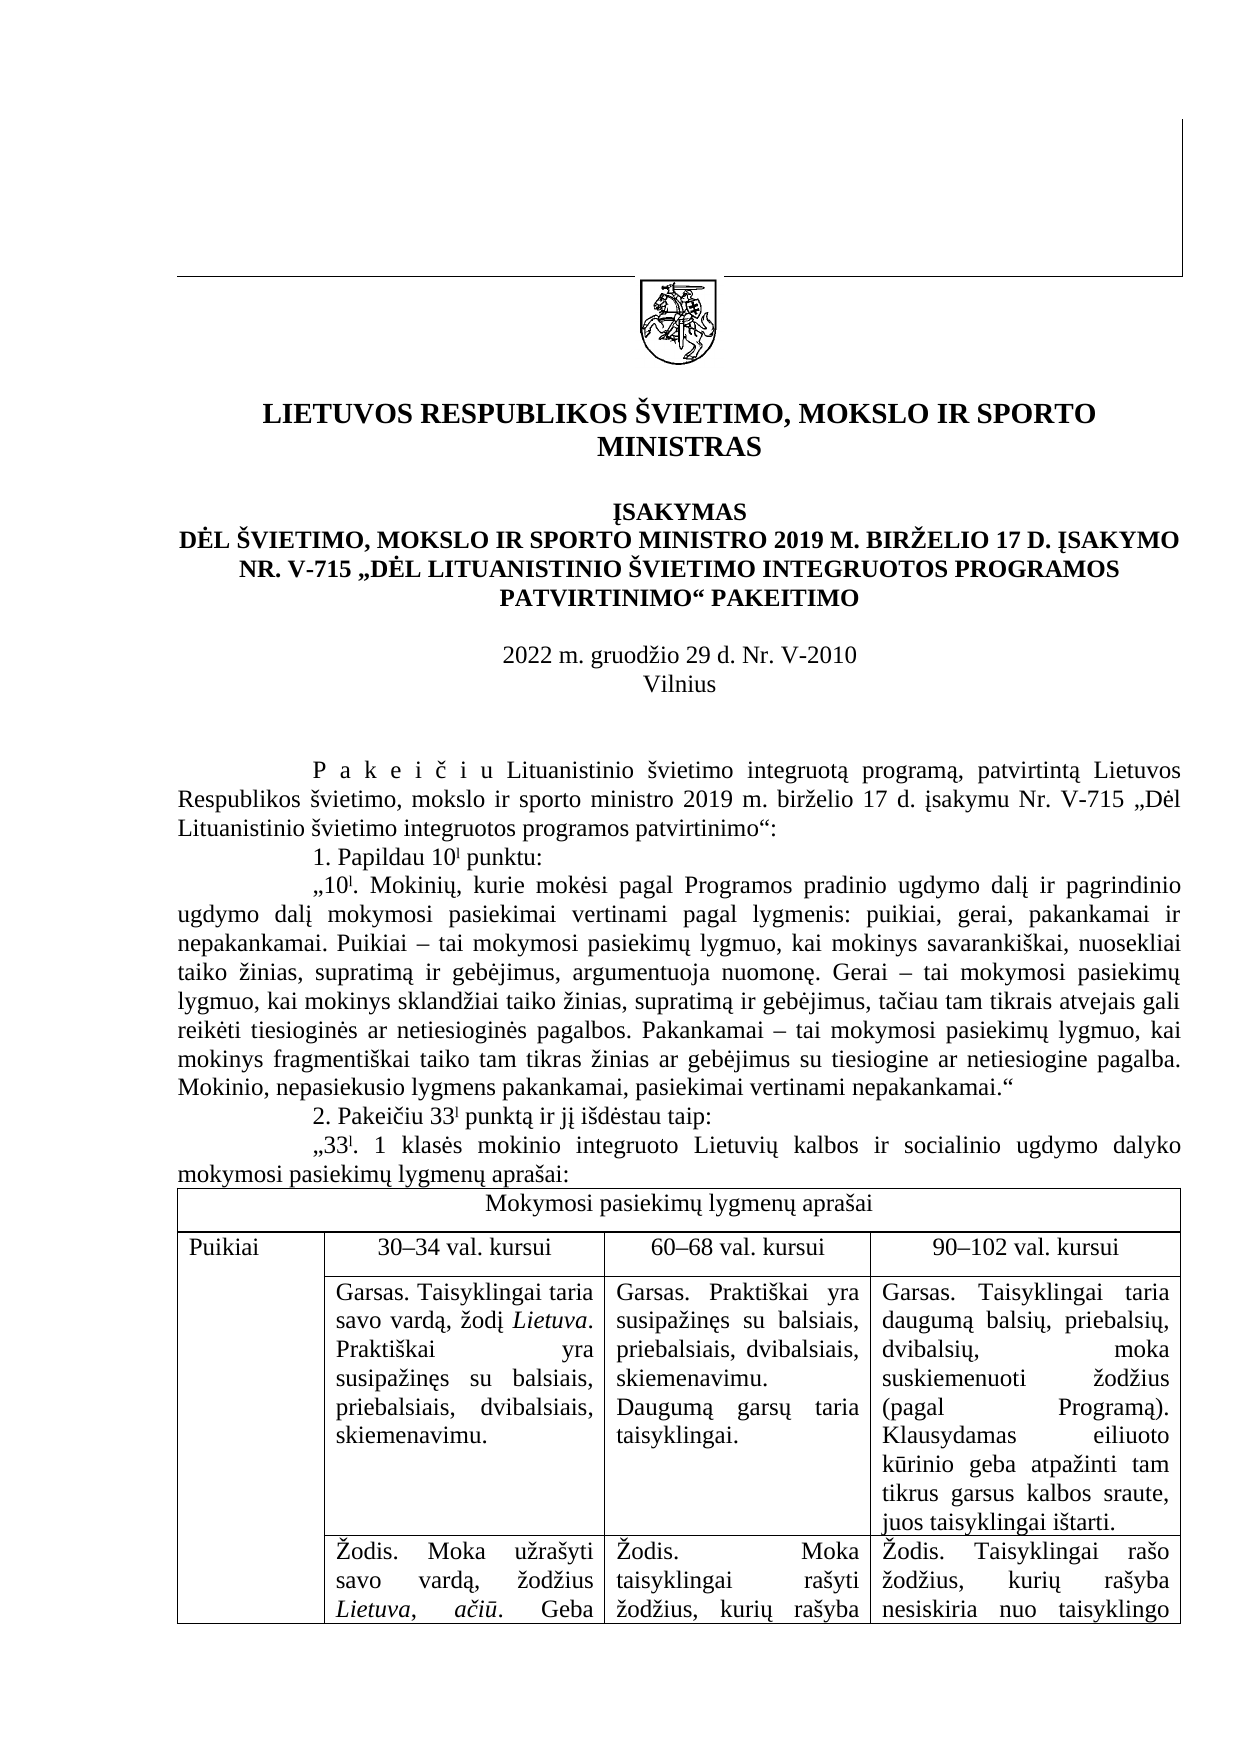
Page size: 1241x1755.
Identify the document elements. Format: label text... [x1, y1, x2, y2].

table_cell 90–102 val. kursui [871, 1233, 1180, 1276]
table_cell Garsas. Praktiškai yra susipažinęs su balsiais, priebalsiais, dvibalsiais, skiemenavimu. Daugumą garsų taria taisyklingai. [605, 1277, 870, 1535]
table_cell 60–68 val. kursui [605, 1233, 870, 1276]
table_header Mokymosi pasiekimų lygmenų aprašai [178, 1189, 1180, 1231]
subtitle 2022 m. gruodžio 29 d. Nr. V-2010 [177, 640, 1182, 669]
text 1. Papildau 10ˡ punktu: [177, 842, 1182, 870]
text DĖL ŠVIETIMO, MOKSLO IR SPORTO MINISTRO 2019 M. BIRŽELIO 17 D. ĮSAKYMO NR. V-715 „DĖL LITUANISTINIO ŠVIETIMO INTEGRUOTOS PROGRAMOS PATVIRTINIMO“ PAKEITIMO [177, 525, 1182, 612]
table_cell 30–34 val. kursui [325, 1233, 604, 1276]
table_cell Žodis. Taisyklingai rašo žodžius, kurių rašyba nesiskiria nuo taisyklingo [871, 1536, 1180, 1623]
table_cell Garsas. Taisyklingai taria daugumą balsių, priebalsių, dvibalsių, moka suskiemenuoti žodžius (pagal Programą). Klausydamas eiliuoto kūrinio geba atpažinti tam tikrus garsus kalbos sraute, juos taisyklingai ištarti. [871, 1277, 1180, 1535]
table_cell Žodis. Moka taisyklingai rašyti žodžius, kurių rašyba [605, 1536, 870, 1623]
table_cell Puikiai [178, 1233, 324, 1623]
text LIETUVOS RESPUBLIKOS ŠVIETIMO, MOKSLO IR SPORTO MINISTRAS [177, 396, 1182, 463]
text P a k e i č i u Lituanistinio švietimo integruotą programą, patvirtintą Lietuvos Respublikos švietimo, mokslo ir sporto ministro 2019 m. birželio 17 d. įsakymu Nr. V-715 „Dėl Lituanistinio švietimo integruotos programos patvirtinimo“: [177, 755, 1182, 842]
text Vilnius [177, 669, 1182, 698]
text „33ˡ. 1 klasės mokinio integruoto Lietuvių kalbos ir socialinio ugdymo dalyko mokymosi pasiekimų lygmenų aprašai: [177, 1130, 1182, 1187]
text 2. Pakeičiu 33ˡ punktą ir jį išdėstau taip: [177, 1101, 1182, 1130]
text „10ˡ. Mokinių, kurie mokėsi pagal Programos pradinio ugdymo dalį ir pagrindinio ugdymo dalį mokymosi pasiekimai vertinami pagal lygmenis: puikiai, gerai, pakankamai ir nepakankamai. Puikiai – tai mokymosi pasiekimų lygmuo, kai mokinys savarankiškai, nuosekliai taiko žinias, supratimą ir gebėjimus, argumentuoja nuomonę. Gerai – tai mokymosi pasiekimų lygmuo, kai mokinys sklandžiai taiko žinias, supratimą ir gebėjimus, tačiau tam tikrais atvejais gali reikėti tiesioginės ar netiesioginės pagalbos. Pakankamai – tai mokymosi pasiekimų lygmuo, kai mokinys fragmentiškai taiko tam tikras žinias ar gebėjimus su tiesiogine ar netiesiogine pagalba. Mokinio, nepasiekusio lygmens pakankamai, pasiekimai vertinami nepakankamai.“ [177, 870, 1182, 1101]
text ĮSAKYMAS [177, 497, 1182, 525]
table_cell Garsas. Taisyklingai taria savo vardą, žodį Lietuva. Praktiškai yra susipažinęs su balsiais, priebalsiais, dvibalsiais, skiemenavimu. [325, 1277, 604, 1535]
table_cell Žodis. Moka užrašyti savo vardą, žodžius Lietuva, ačiū. Geba [325, 1536, 604, 1623]
